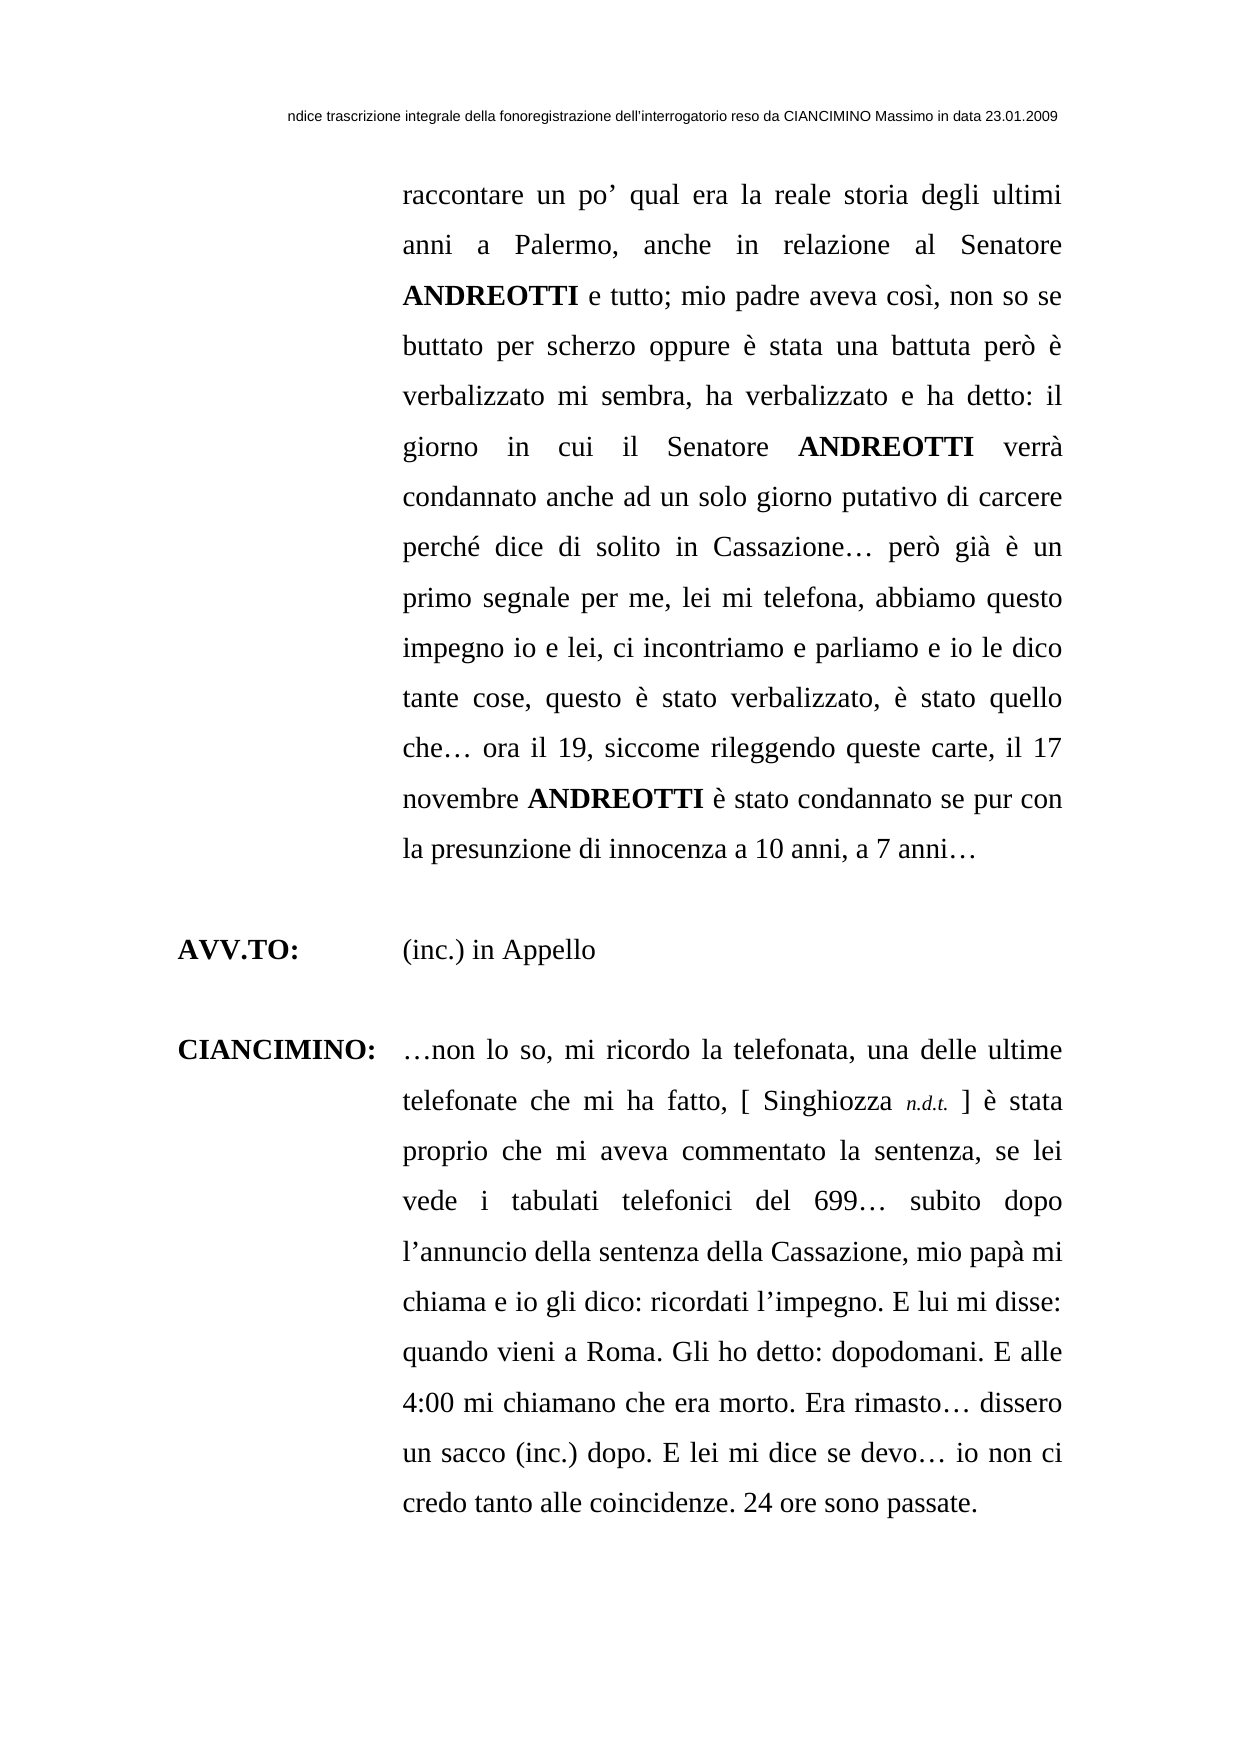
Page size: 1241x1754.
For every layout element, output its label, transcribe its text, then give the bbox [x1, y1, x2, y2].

text CIANCIMINO: …non lo so, mi ricordo la telefonata, una delle ultime telefonate che mi ha fatto, [ Singhiozza n.d.t. ] è stata proprio che mi aveva commentato la sentenza, se lei vede i tabulati telefonici del 699… subito dopo l’annuncio della sentenza della Cassazione, mio papà mi chiama e io gli dico: ricordati l’impegno. E lui mi disse: quando vieni a Roma. Gli ho detto: dopodomani. E alle 4:00 mi chiamano che era morto. Era rimasto… dissero un sacco (inc.) dopo. E lei mi dice se devo… io non ci credo tanto alle coincidenze. 24 ore sono passate. [177, 1032, 1063, 1519]
text raccontare un po’ qual era la reale storia degli ultimi anni a Palermo, anche in relazione al Senatore ANDREOTTI e tutto; mio padre aveva così, non so se buttato per scherzo oppure è stata una battuta però è verbalizzato mi sembra, ha verbalizzato e ha detto: il giorno in cui il Senatore ANDREOTTI verrà condannato anche ad un solo giorno putativo di carcere perché dice di solito in Cassazione… però già è un primo segnale per me, lei mi telefona, abbiamo questo impegno io e lei, ci incontriamo e parliamo e io le dico tante cose, questo è stato verbalizzato, è stato quello che… ora il 19, siccome rileggendo queste carte, il 17 novembre ANDREOTTI è stato condannato se pur con la presunzione di innocenza a 10 anni, a 7 anni… [177, 177, 1063, 865]
text AVV.TO: (inc.) in Appello [177, 932, 1063, 965]
